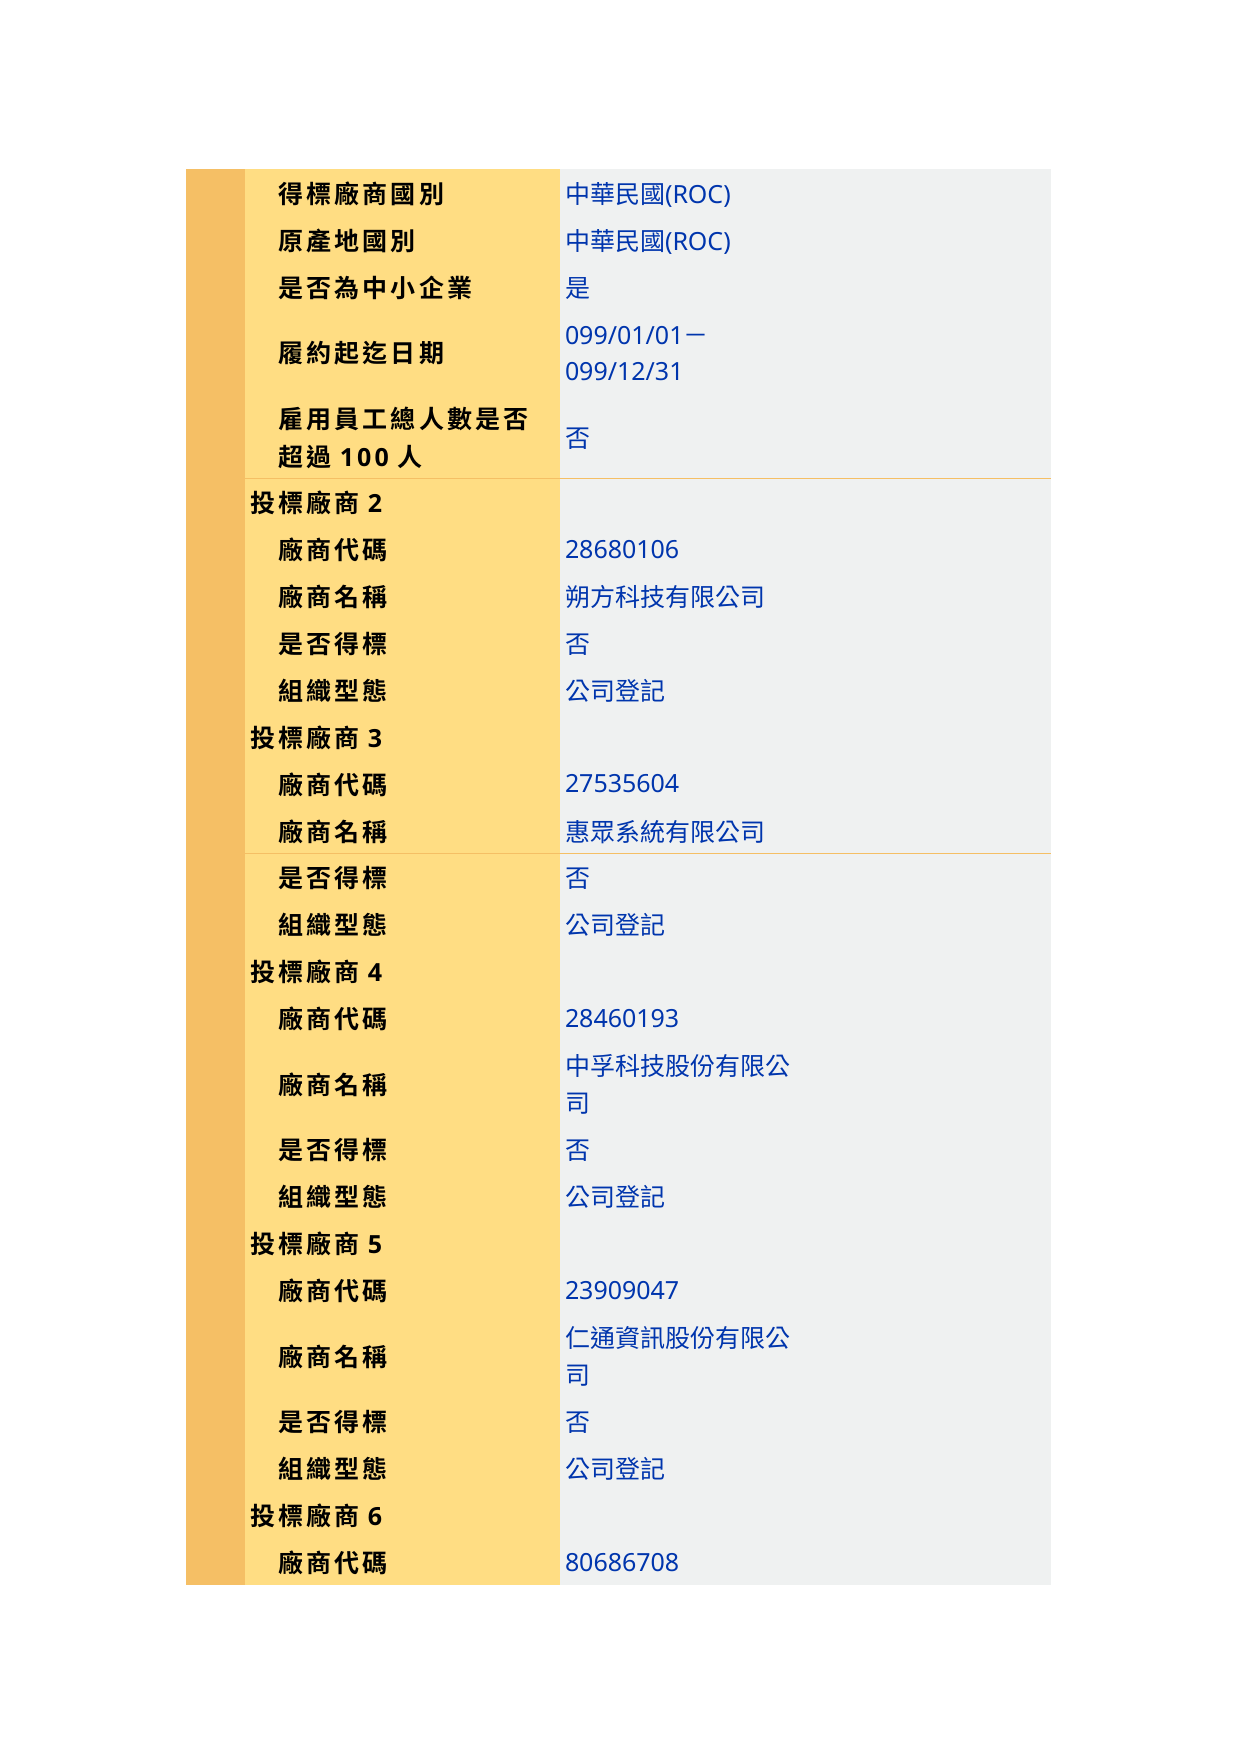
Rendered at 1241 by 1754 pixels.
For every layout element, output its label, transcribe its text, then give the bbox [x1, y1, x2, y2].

table_cell 80686708 [560, 1538, 815, 1585]
table_cell [815, 713, 1051, 760]
table_cell [815, 1397, 1051, 1444]
table_cell 惠眾系統有限公司 [560, 807, 815, 853]
table_cell [815, 1491, 1051, 1538]
table_cell 是否得標 [245, 1125, 560, 1172]
table_cell 組織型態 [245, 1444, 560, 1491]
table_cell 組織型態 [245, 666, 560, 713]
table_cell 27535604 [560, 760, 815, 807]
table_cell 履約起迄日期 [245, 310, 560, 394]
table_cell 投標廠商3 [245, 713, 560, 760]
table_cell 組織型態 [245, 900, 560, 947]
table_cell 否 [560, 1397, 815, 1444]
table_cell [560, 1219, 815, 1266]
table_cell [815, 1125, 1051, 1172]
table_cell [815, 310, 1051, 394]
table_cell 否 [560, 854, 815, 900]
table_cell 公司登記 [560, 666, 815, 713]
table_cell 28680106 [560, 525, 815, 572]
table_cell [815, 1313, 1051, 1397]
table_cell 廠商代碼 [245, 1538, 560, 1585]
table_cell [560, 479, 815, 525]
table_cell 公司登記 [560, 1172, 815, 1219]
table_cell 原產地國別 [245, 216, 560, 263]
table_cell 廠商代碼 [245, 1266, 560, 1313]
table_cell [815, 1444, 1051, 1491]
table_cell [815, 394, 1051, 478]
table_cell 中華民國(ROC) [560, 169, 815, 216]
table_cell [815, 1266, 1051, 1313]
table_cell 廠商名稱 [245, 1313, 560, 1397]
table_cell 投標廠商6 [245, 1491, 560, 1538]
table_cell 得標廠商國別 [245, 169, 560, 216]
table_cell 中華民國(ROC) [560, 216, 815, 263]
table_cell [815, 900, 1051, 947]
table_cell [815, 760, 1051, 807]
table_cell [560, 713, 815, 760]
table_cell 投標廠商2 [245, 479, 560, 525]
table_cell [815, 854, 1051, 900]
table_cell [815, 994, 1051, 1041]
table_cell 廠商代碼 [245, 525, 560, 572]
table_cell 否 [560, 619, 815, 666]
table_cell 朔方科技有限公司 [560, 572, 815, 619]
table_cell 是否得標 [245, 619, 560, 666]
table_cell 28460193 [560, 994, 815, 1041]
table_cell [815, 1172, 1051, 1219]
table_cell 廠商代碼 [245, 994, 560, 1041]
table_cell [815, 1041, 1051, 1125]
table_cell [560, 947, 815, 994]
table_cell [815, 807, 1051, 853]
table_cell 廠商名稱 [245, 572, 560, 619]
table_header [186, 169, 245, 1585]
table_cell 投標廠商4 [245, 947, 560, 994]
table_cell [560, 1491, 815, 1538]
table_cell 是否得標 [245, 1397, 560, 1444]
table_cell [181, 165, 1059, 1589]
table_cell 公司登記 [560, 900, 815, 947]
table_cell 是否得標 [245, 854, 560, 900]
table_cell 廠商名稱 [245, 1041, 560, 1125]
table_cell 否 [560, 394, 815, 478]
table_cell 廠商名稱 [245, 807, 560, 853]
table_cell 23909047 [560, 1266, 815, 1313]
table_cell 廠商代碼 [245, 760, 560, 807]
table_cell [815, 263, 1051, 310]
table_cell [815, 666, 1051, 713]
table_cell [815, 1538, 1051, 1585]
table_cell [815, 619, 1051, 666]
table_cell 否 [560, 1125, 815, 1172]
table_cell [815, 1219, 1051, 1266]
table_cell 是 [560, 263, 815, 310]
table_cell [815, 216, 1051, 263]
table_cell [815, 169, 1051, 216]
table_cell [815, 947, 1051, 994]
table_cell 仁通資訊股份有限公司 [560, 1313, 815, 1397]
table_cell 組織型態 [245, 1172, 560, 1219]
table_cell 雇用員工總人數是否 超過100人 [245, 394, 560, 478]
table_cell 公司登記 [560, 1444, 815, 1491]
table_cell 投標廠商5 [245, 1219, 560, 1266]
table_cell [815, 572, 1051, 619]
table_cell 099/01/01－099/12/31 [560, 310, 815, 394]
table_cell [815, 525, 1051, 572]
table_cell 中孚科技股份有限公司 [560, 1041, 815, 1125]
table_cell [815, 479, 1051, 525]
table_cell 是否為中小企業 [245, 263, 560, 310]
